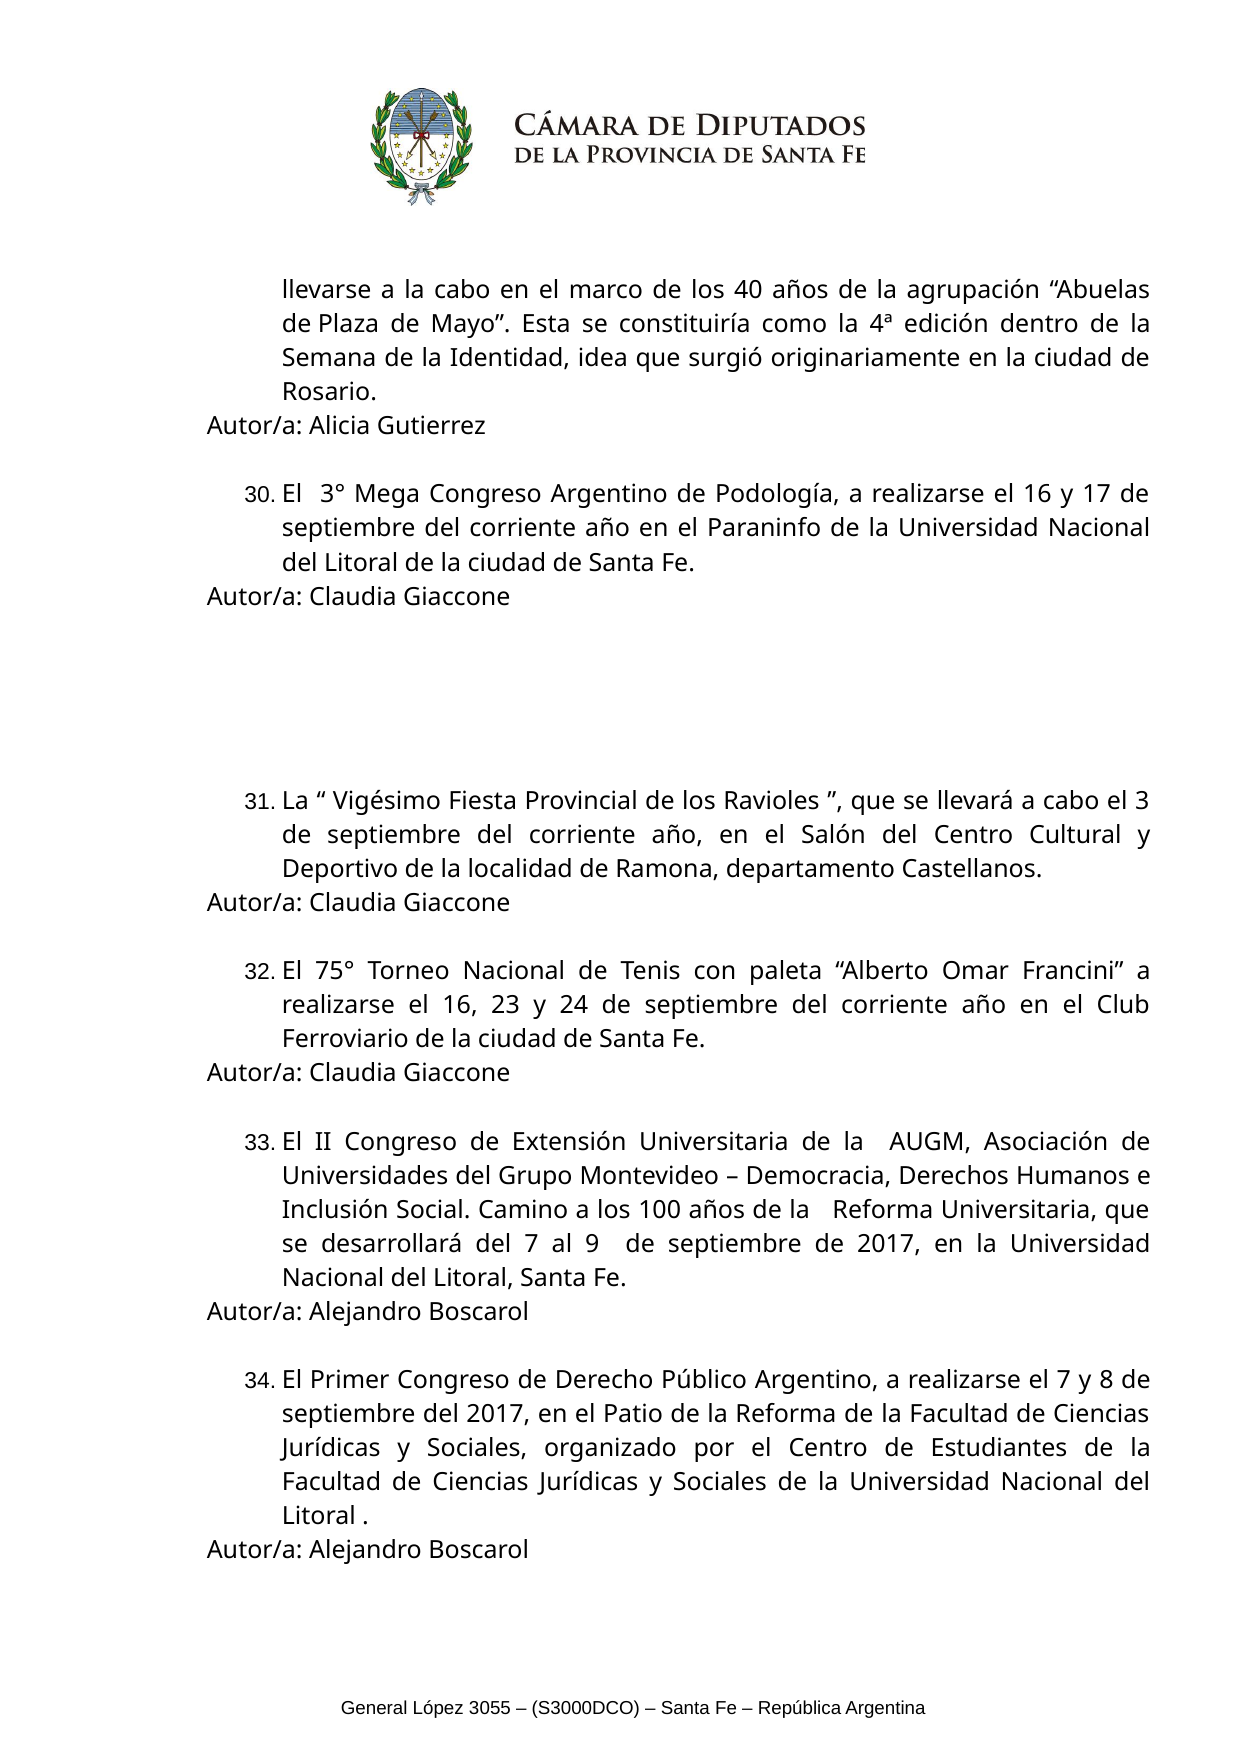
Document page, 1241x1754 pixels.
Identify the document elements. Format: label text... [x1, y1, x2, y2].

list El II Congreso de Extensión Universitaria de la AUGM, Asociación de Universidades del Grupo Montevideo – Democracia, Derechos Humanos e Inclusión Social. Camino a los 100 años de la Reforma Universitaria, que se desarrollará del 7 al 9 de septiembre de 2017, en la Universidad Nacional del Litoral, Santa Fe. [244, 1123, 1152, 1293]
text Autor/a: Alejandro Boscarol [207, 1532, 1152, 1566]
list llevarse a la cabo en el marco de los 40 años de la agrupación “Abuelas de Plaza de Mayo”. Esta se constituiría como la 4ª edición dentro de la Semana de la Identidad, idea que surgió originariamente en la ciudad de Rosario. [244, 272, 1152, 408]
list El 75° Torneo Nacional de Tenis con paleta “Alberto Omar Francini” a realizarse el 16, 23 y 24 de septiembre del corriente año en el Club Ferroviario de la ciudad de Santa Fe. [244, 953, 1152, 1055]
picture [370, 88, 866, 210]
text Autor/a: Alejandro Boscarol [207, 1293, 1152, 1328]
text Autor/a: Claudia Giaccone [207, 578, 1152, 612]
list El 3° Mega Congreso Argentino de Podología, a realizarse el 16 y 17 de septiembre del corriente año en el Paraninfo de la Universidad Nacional del Litoral de la ciudad de Santa Fe. [244, 476, 1152, 578]
text Autor/a: Claudia Giaccone [207, 885, 1152, 919]
list El Primer Congreso de Derecho Público Argentino, a realizarse el 7 y 8 de septiembre del 2017, en el Patio de la Reforma de la Facultad de Ciencias Jurídicas y Sociales, organizado por el Centro de Estudiantes de la Facultad de Ciencias Jurídicas y Sociales de la Universidad Nacional del Litoral . [244, 1362, 1152, 1532]
text Autor/a: Claudia Giaccone [207, 1055, 1152, 1089]
text Autor/a: Alicia Gutierrez [207, 408, 1152, 442]
list La “ Vigésimo Fiesta Provincial de los Ravioles ”, que se llevará a cabo el 3 de septiembre del corriente año, en el Salón del Centro Cultural y Deportivo de la localidad de Ramona, departamento Castellanos. [244, 783, 1152, 885]
